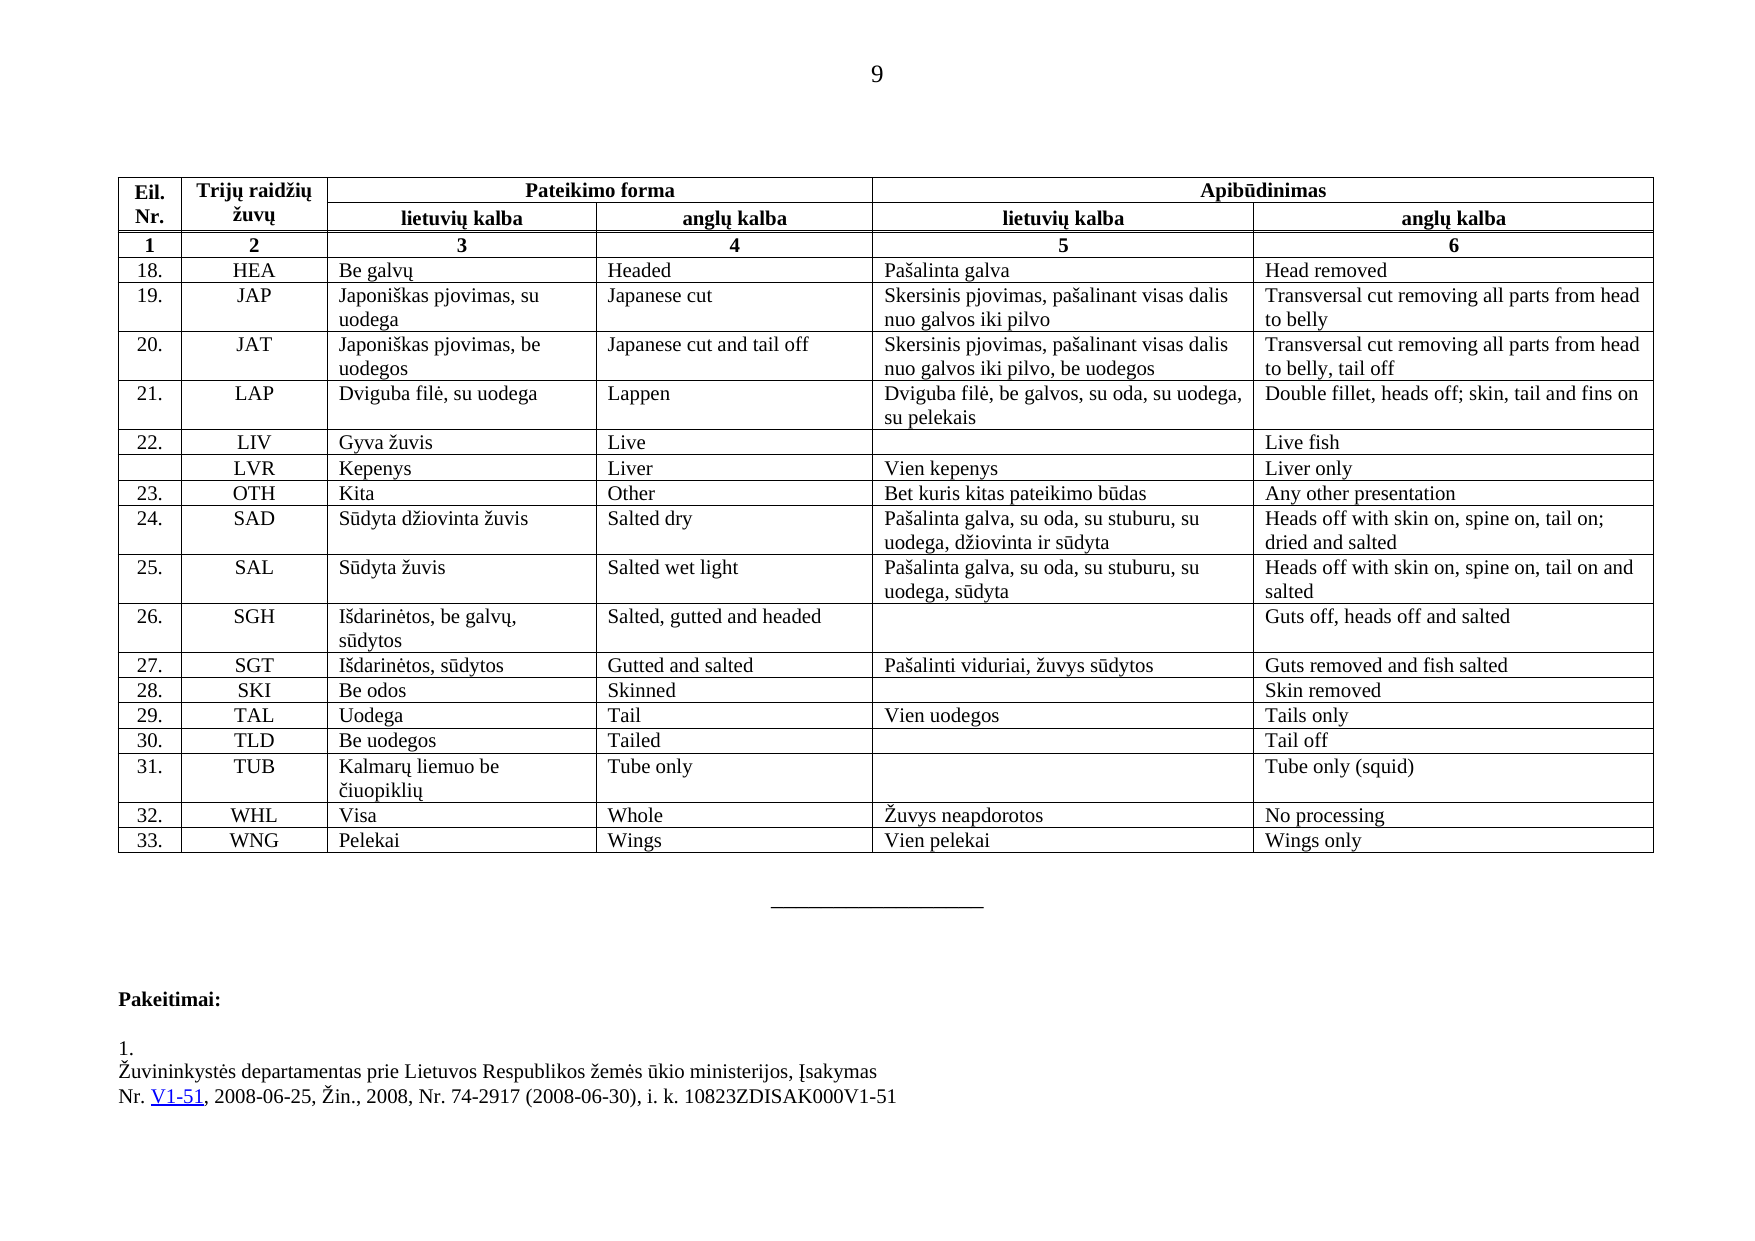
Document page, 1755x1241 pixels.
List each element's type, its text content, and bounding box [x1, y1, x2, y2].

table_cell Be uodegos [328, 729, 596, 752]
table_cell SKI [182, 678, 327, 702]
table_cell Guts removed and fish salted [1254, 653, 1653, 677]
table_cell lietuvių kalba [328, 203, 596, 229]
table_cell Wings [597, 828, 872, 852]
table_cell Žuvys neapdorotos [873, 803, 1253, 827]
table_cell 28. [119, 678, 181, 702]
table_cell 29. [119, 703, 181, 727]
table_cell 4 [597, 233, 872, 257]
table_cell [873, 604, 1253, 652]
table_cell Japanese cut and tail off [597, 332, 872, 380]
table_cell SAL [182, 555, 327, 603]
table_cell Liver [597, 455, 872, 479]
table_cell lietuvių kalba [873, 203, 1253, 229]
table_cell Live fish [1254, 430, 1653, 454]
table_cell Guts off, heads off and salted [1254, 604, 1653, 652]
table_cell Any other presentation [1254, 481, 1653, 504]
table_cell Transversal cut removing all parts from head to belly, tail off [1254, 332, 1653, 380]
table_cell 23. [119, 481, 181, 504]
table_cell 32. [119, 803, 181, 827]
table_cell Sūdyta džiovinta žuvis [328, 506, 596, 554]
table_cell 1 [119, 233, 181, 257]
table_cell Vien kepenys [873, 455, 1253, 479]
table_cell Heads off with skin on, spine on, tail on and salted [1254, 555, 1653, 603]
table_cell Whole [597, 803, 872, 827]
table_cell 21. [119, 381, 181, 429]
table_cell WHL [182, 803, 327, 827]
table_cell Liver only [1254, 455, 1653, 479]
table_cell Japanese cut [597, 283, 872, 331]
table_cell Live [597, 430, 872, 454]
table_cell Kalmarų liemuo be čiuopiklių [328, 754, 596, 802]
table_cell LVR [182, 455, 327, 479]
table_cell 6 [1254, 233, 1653, 257]
table_cell Visa [328, 803, 596, 827]
table_cell 33. [119, 828, 181, 852]
table_cell Dviguba filė, su uodega [328, 381, 596, 429]
table_cell Transversal cut removing all parts from head to belly [1254, 283, 1653, 331]
table_cell Heads off with skin on, spine on, tail on; dried and salted [1254, 506, 1653, 554]
table_cell Skinned [597, 678, 872, 702]
table_cell Lappen [597, 381, 872, 429]
table_cell Vien uodegos [873, 703, 1253, 727]
text Žuvininkystės departamentas prie Lietuvos Respublikos žemės ūkio ministerijos, Įsakymas [118, 1059, 1636, 1083]
table_cell [119, 455, 181, 479]
table_cell Wings only [1254, 828, 1653, 852]
table_cell Salted, gutted and headed [597, 604, 872, 652]
table_cell Gutted and salted [597, 653, 872, 677]
table_cell Headed [597, 258, 872, 282]
table_cell 26. [119, 604, 181, 652]
table_cell Other [597, 481, 872, 504]
table_cell Be odos [328, 678, 596, 702]
table_cell Gyva žuvis [328, 430, 596, 454]
table_cell Uodega [328, 703, 596, 727]
table_cell 25. [119, 555, 181, 603]
table_cell 20. [119, 332, 181, 380]
text _________________ [118, 882, 1636, 910]
table_cell WNG [182, 828, 327, 852]
table_header Eil. Nr. [119, 178, 181, 229]
table_cell LIV [182, 430, 327, 454]
table_cell Tails only [1254, 703, 1653, 727]
table_cell Pašalinta galva, su oda, su stuburu, su uodega, sūdyta [873, 555, 1253, 603]
table_header Trijų raidžių žuvų pateikimo kodas [182, 178, 327, 229]
table_cell SGH [182, 604, 327, 652]
table_cell Tailed [597, 729, 872, 752]
table_cell Skersinis pjovimas, pašalinant visas dalis nuo galvos iki pilvo, be uodegos [873, 332, 1253, 380]
table_cell Tail [597, 703, 872, 727]
table_cell Sūdyta žuvis [328, 555, 596, 603]
table_header Pateikimo forma [328, 178, 872, 202]
table_cell Double fillet, heads off; skin, tail and fins on [1254, 381, 1653, 429]
table_cell SGT [182, 653, 327, 677]
table_cell Vien pelekai [873, 828, 1253, 852]
table_cell JAP [182, 283, 327, 331]
table_cell Be galvų [328, 258, 596, 282]
table_cell Išdarinėtos, be galvų, sūdytos [328, 604, 596, 652]
table_cell Kepenys [328, 455, 596, 479]
table_cell Japoniškas pjovimas, su uodega [328, 283, 596, 331]
table_cell Pašalinti viduriai, žuvys sūdytos [873, 653, 1253, 677]
table_cell [873, 729, 1253, 752]
table_cell Pašalinta galva [873, 258, 1253, 282]
table_cell Japoniškas pjovimas, be uodegos [328, 332, 596, 380]
table_cell 22. [119, 430, 181, 454]
table_cell TLD [182, 729, 327, 752]
table_cell TAL [182, 703, 327, 727]
table_cell 2 [182, 233, 327, 257]
table_cell [873, 754, 1253, 802]
text Nr. V1-51, 2008-06-25, Žin., 2008, Nr. 74-2917 (2008-06-30), i. k. 10823ZDISAK000V1-51 [118, 1083, 1636, 1108]
table_cell Tube only [597, 754, 872, 802]
table_cell 18. [119, 258, 181, 282]
table_cell Tube only (squid) [1254, 754, 1653, 802]
table_cell Kita [328, 481, 596, 504]
table_cell 24. [119, 506, 181, 554]
table_cell Salted dry [597, 506, 872, 554]
table_cell Skersinis pjovimas, pašalinant visas dalis nuo galvos iki pilvo [873, 283, 1253, 331]
table_cell JAT [182, 332, 327, 380]
table_cell Head removed [1254, 258, 1653, 282]
table_cell Dviguba filė, be galvos, su oda, su uodega, su pelekais [873, 381, 1253, 429]
table_cell anglų kalba [1254, 203, 1653, 229]
table_cell TUB [182, 754, 327, 802]
table_cell Skin removed [1254, 678, 1653, 702]
table_cell No processing [1254, 803, 1653, 827]
table_cell LAP [182, 381, 327, 429]
table_cell 31. [119, 754, 181, 802]
table_cell Išdarinėtos, sūdytos [328, 653, 596, 677]
table_header Apibūdinimas [873, 178, 1653, 202]
table_cell 30. [119, 729, 181, 752]
table_cell HEA [182, 258, 327, 282]
table_cell anglų kalba [597, 203, 872, 229]
table_cell Bet kuris kitas pateikimo būdas [873, 481, 1253, 504]
table_cell Salted wet light [597, 555, 872, 603]
text Pakeitimai: [118, 987, 1636, 1011]
text 1. [118, 1035, 1636, 1059]
table_cell [873, 430, 1253, 454]
table_cell 27. [119, 653, 181, 677]
table_cell OTH [182, 481, 327, 504]
table_cell Pašalinta galva, su oda, su stuburu, su uodega, džiovinta ir sūdyta [873, 506, 1253, 554]
table_cell 5 [873, 233, 1253, 257]
table_cell Pelekai [328, 828, 596, 852]
table_cell Tail off [1254, 729, 1653, 752]
table_cell 3 [328, 233, 596, 257]
table_cell 19. [119, 283, 181, 331]
table_cell [873, 678, 1253, 702]
table_cell SAD [182, 506, 327, 554]
